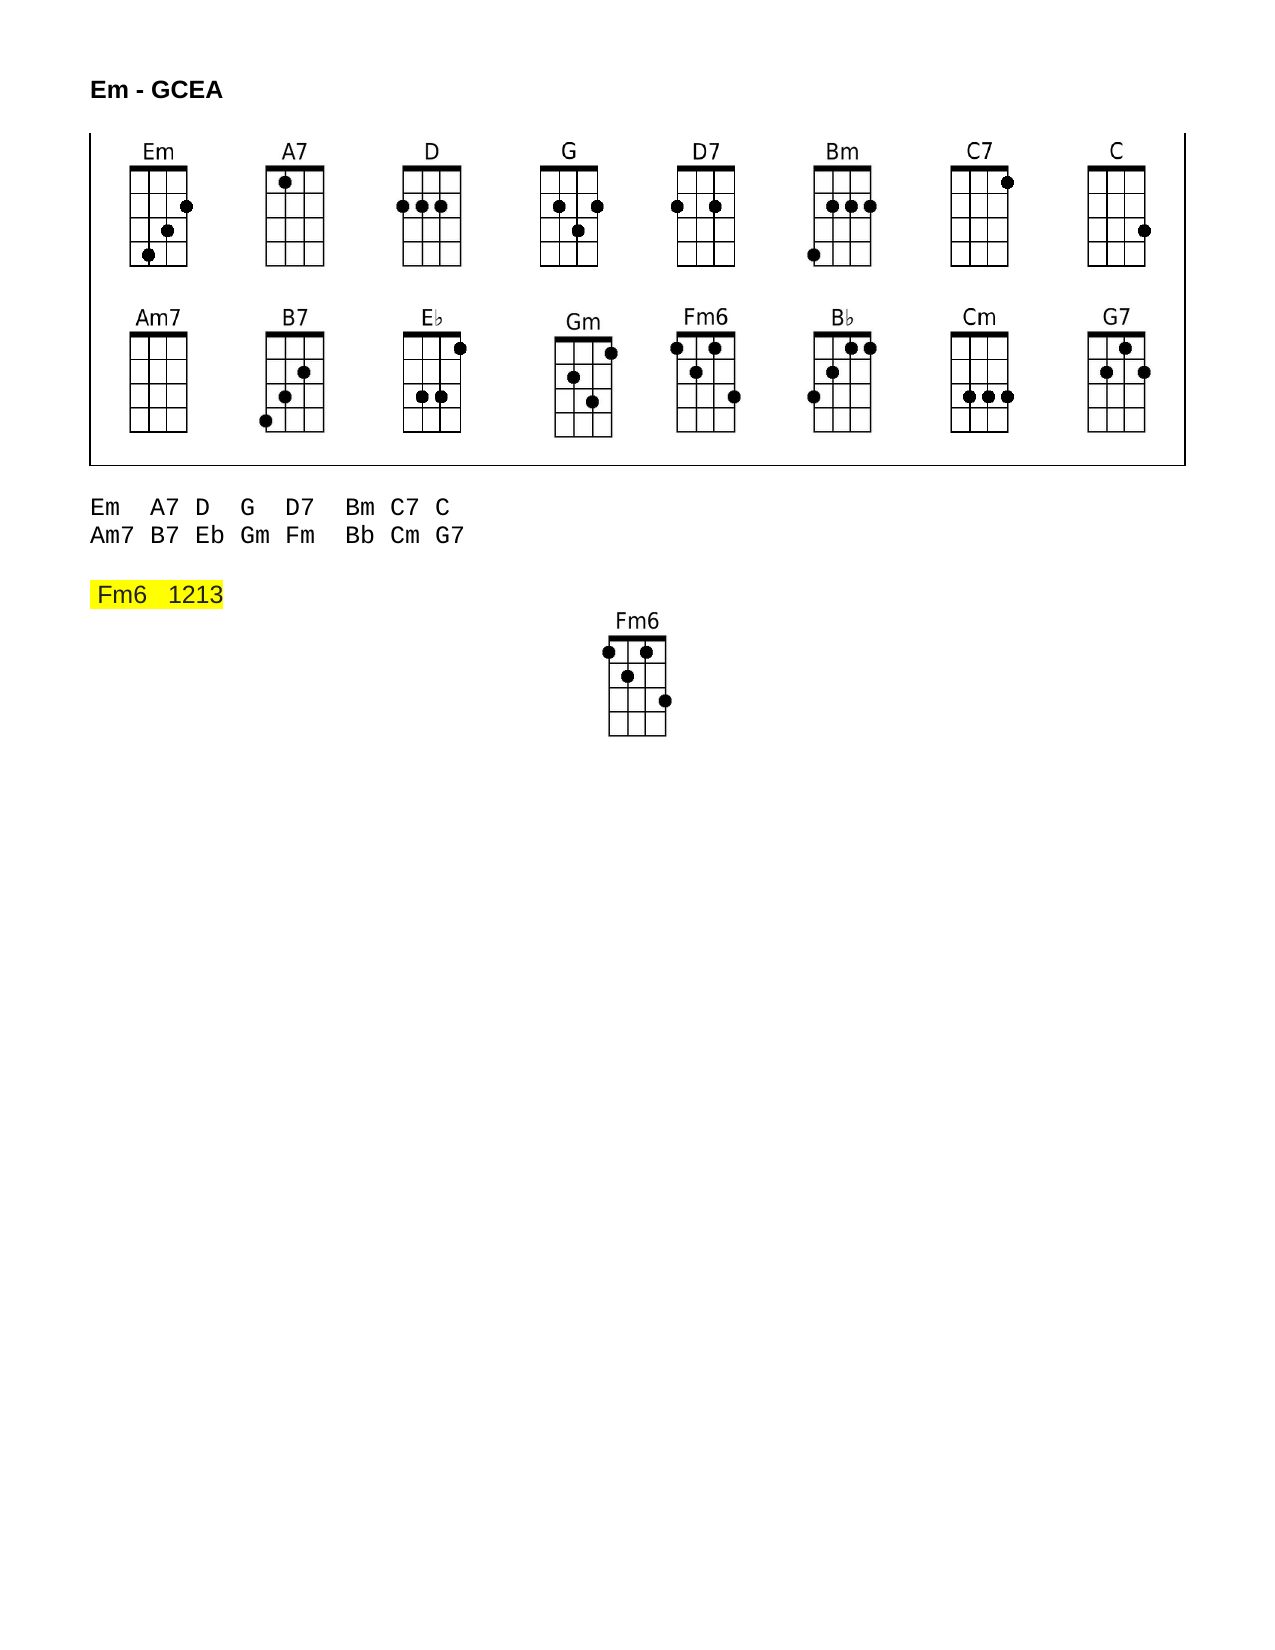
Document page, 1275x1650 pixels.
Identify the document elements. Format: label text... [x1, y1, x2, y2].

text Em A7 D G D7 Bm C7 C [90, 495, 1185, 523]
picture [1060, 138, 1173, 289]
picture [375, 304, 489, 455]
table_cell [911, 299, 1048, 465]
text Am7 B7 Eb Gm Fm Bb Cm G7 [90, 523, 1185, 551]
picture [238, 138, 352, 289]
table_header [227, 133, 364, 299]
table_header [1048, 133, 1184, 299]
picture [375, 138, 489, 289]
picture [512, 138, 626, 289]
picture [923, 138, 1036, 289]
picture [102, 138, 215, 289]
table_header [501, 133, 637, 299]
picture [581, 608, 694, 759]
picture [1060, 304, 1173, 455]
picture [649, 304, 763, 455]
table_cell [501, 299, 637, 465]
text Fm6 1213 [90, 580, 1185, 609]
table_header [774, 133, 911, 299]
picture [527, 309, 640, 460]
table_cell [91, 299, 227, 465]
table_cell [1048, 299, 1184, 465]
table_cell [638, 299, 774, 465]
table_header [364, 133, 501, 299]
picture [923, 304, 1036, 455]
picture [238, 304, 352, 455]
text Em - GCEA [90, 75, 1185, 104]
table_cell [364, 299, 501, 465]
table_header [911, 133, 1048, 299]
table_header [638, 133, 774, 299]
picture [102, 304, 215, 455]
table_cell [774, 299, 911, 465]
picture [786, 138, 899, 289]
table_cell [227, 299, 364, 465]
picture [649, 138, 763, 289]
table_header [91, 133, 227, 299]
picture [786, 304, 899, 455]
